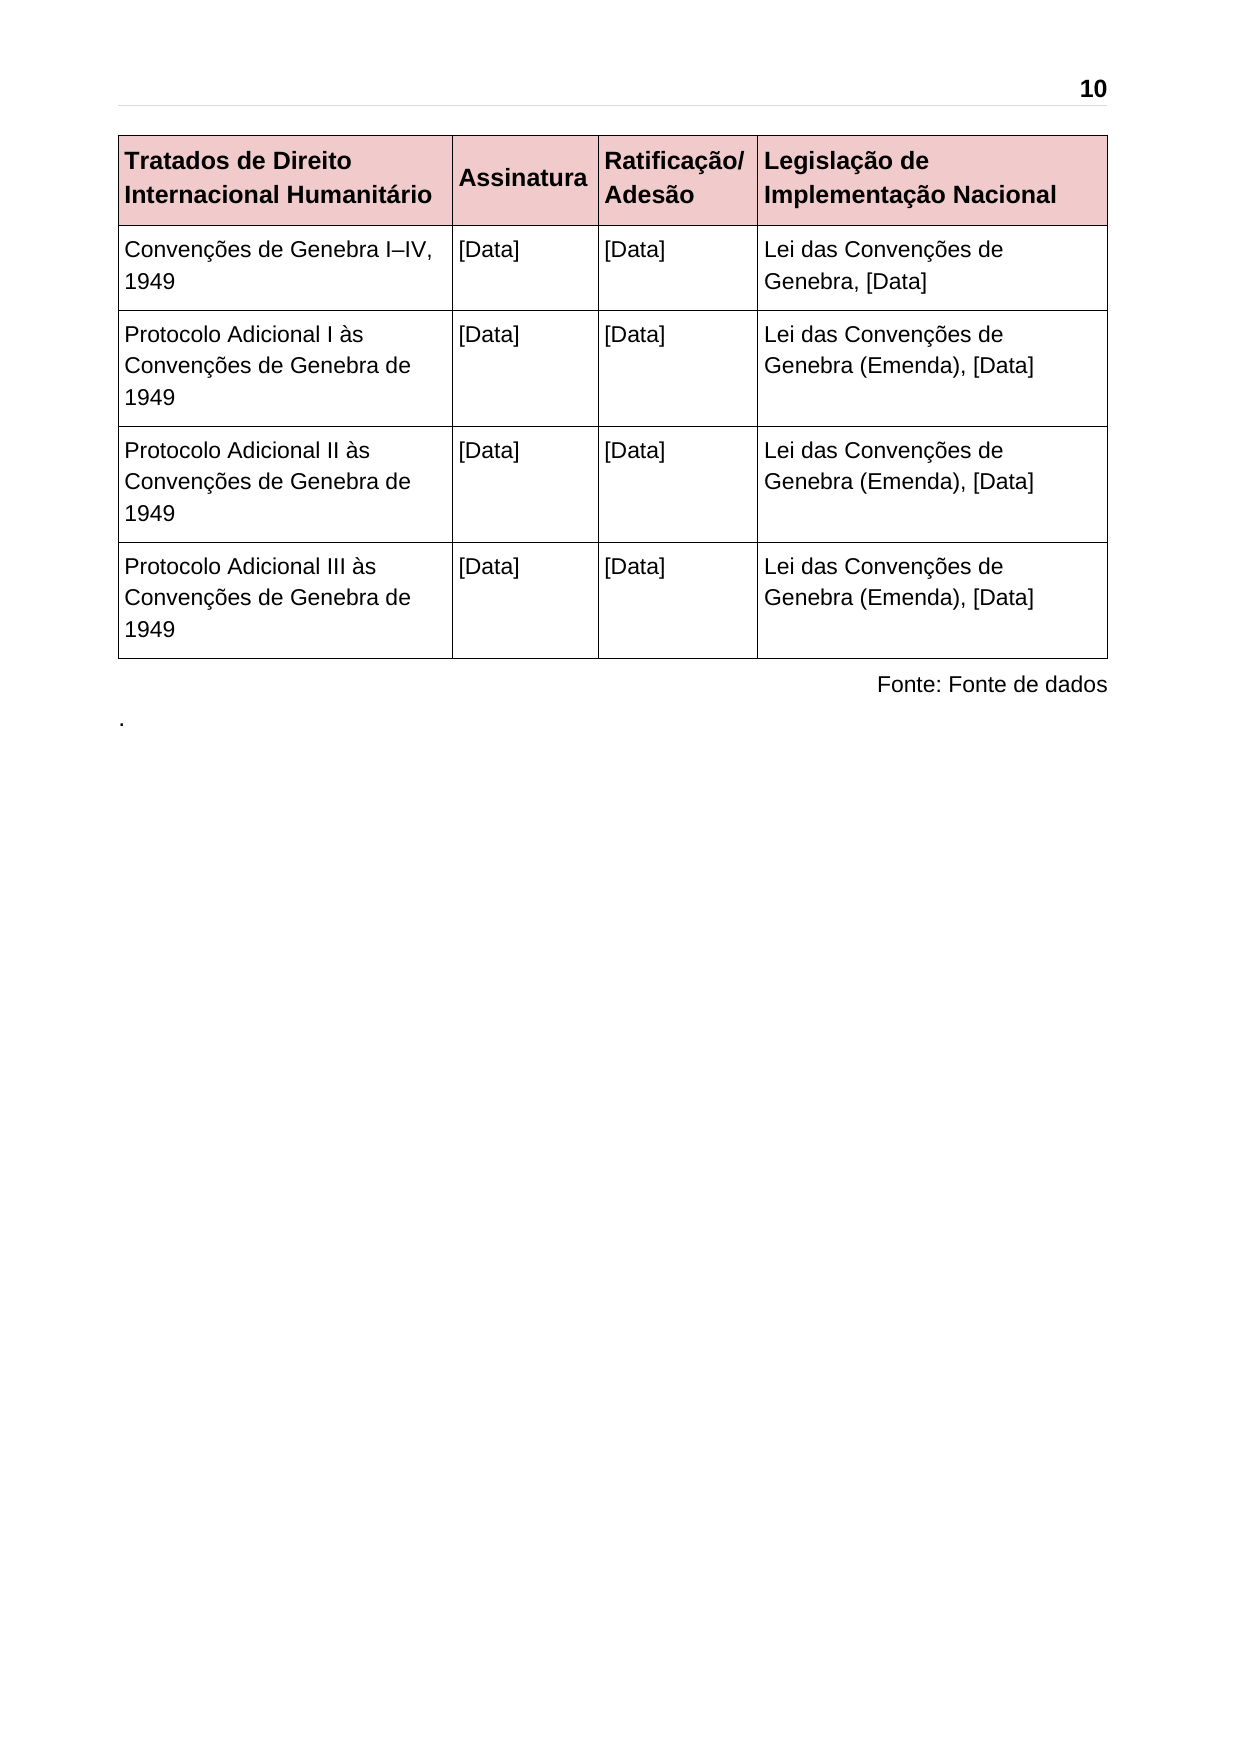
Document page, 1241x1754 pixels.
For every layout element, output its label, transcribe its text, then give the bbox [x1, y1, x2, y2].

table_cell [Data] [599, 427, 757, 542]
table_header Assinatura [453, 136, 598, 225]
table_cell Lei das Convenções de Genebra (Emenda), [Data] [758, 311, 1107, 426]
table_cell [Data] [453, 311, 598, 426]
table_cell Protocolo Adicional III às Convenções de Genebra de 1949 [119, 543, 452, 657]
table_header Tratados de Direito Internacional Humanitário [119, 136, 452, 225]
table_cell [Data] [453, 427, 598, 542]
table_cell Protocolo Adicional II às Convenções de Genebra de 1949 [119, 427, 452, 542]
text . [118, 703, 1107, 731]
table_cell Protocolo Adicional I às Convenções de Genebra de 1949 [119, 311, 452, 426]
table_cell Lei das Convenções de Genebra (Emenda), [Data] [758, 543, 1107, 657]
table_cell [Data] [453, 226, 598, 310]
table_cell Lei das Convenções de Genebra, [Data] [758, 226, 1107, 310]
table_cell [Data] [599, 226, 757, 310]
table_cell [Data] [599, 543, 757, 657]
table_header Legislação de Implementação Nacional [758, 136, 1107, 225]
table_cell [Data] [453, 543, 598, 657]
table_cell Convenções de Genebra I–IV, 1949 [119, 226, 452, 310]
table_header Ratificação/ Adesão [599, 136, 757, 225]
table_cell [Data] [599, 311, 757, 426]
table_cell Lei das Convenções de Genebra (Emenda), [Data] [758, 427, 1107, 542]
text Fonte: Fonte de dados [118, 671, 1107, 697]
